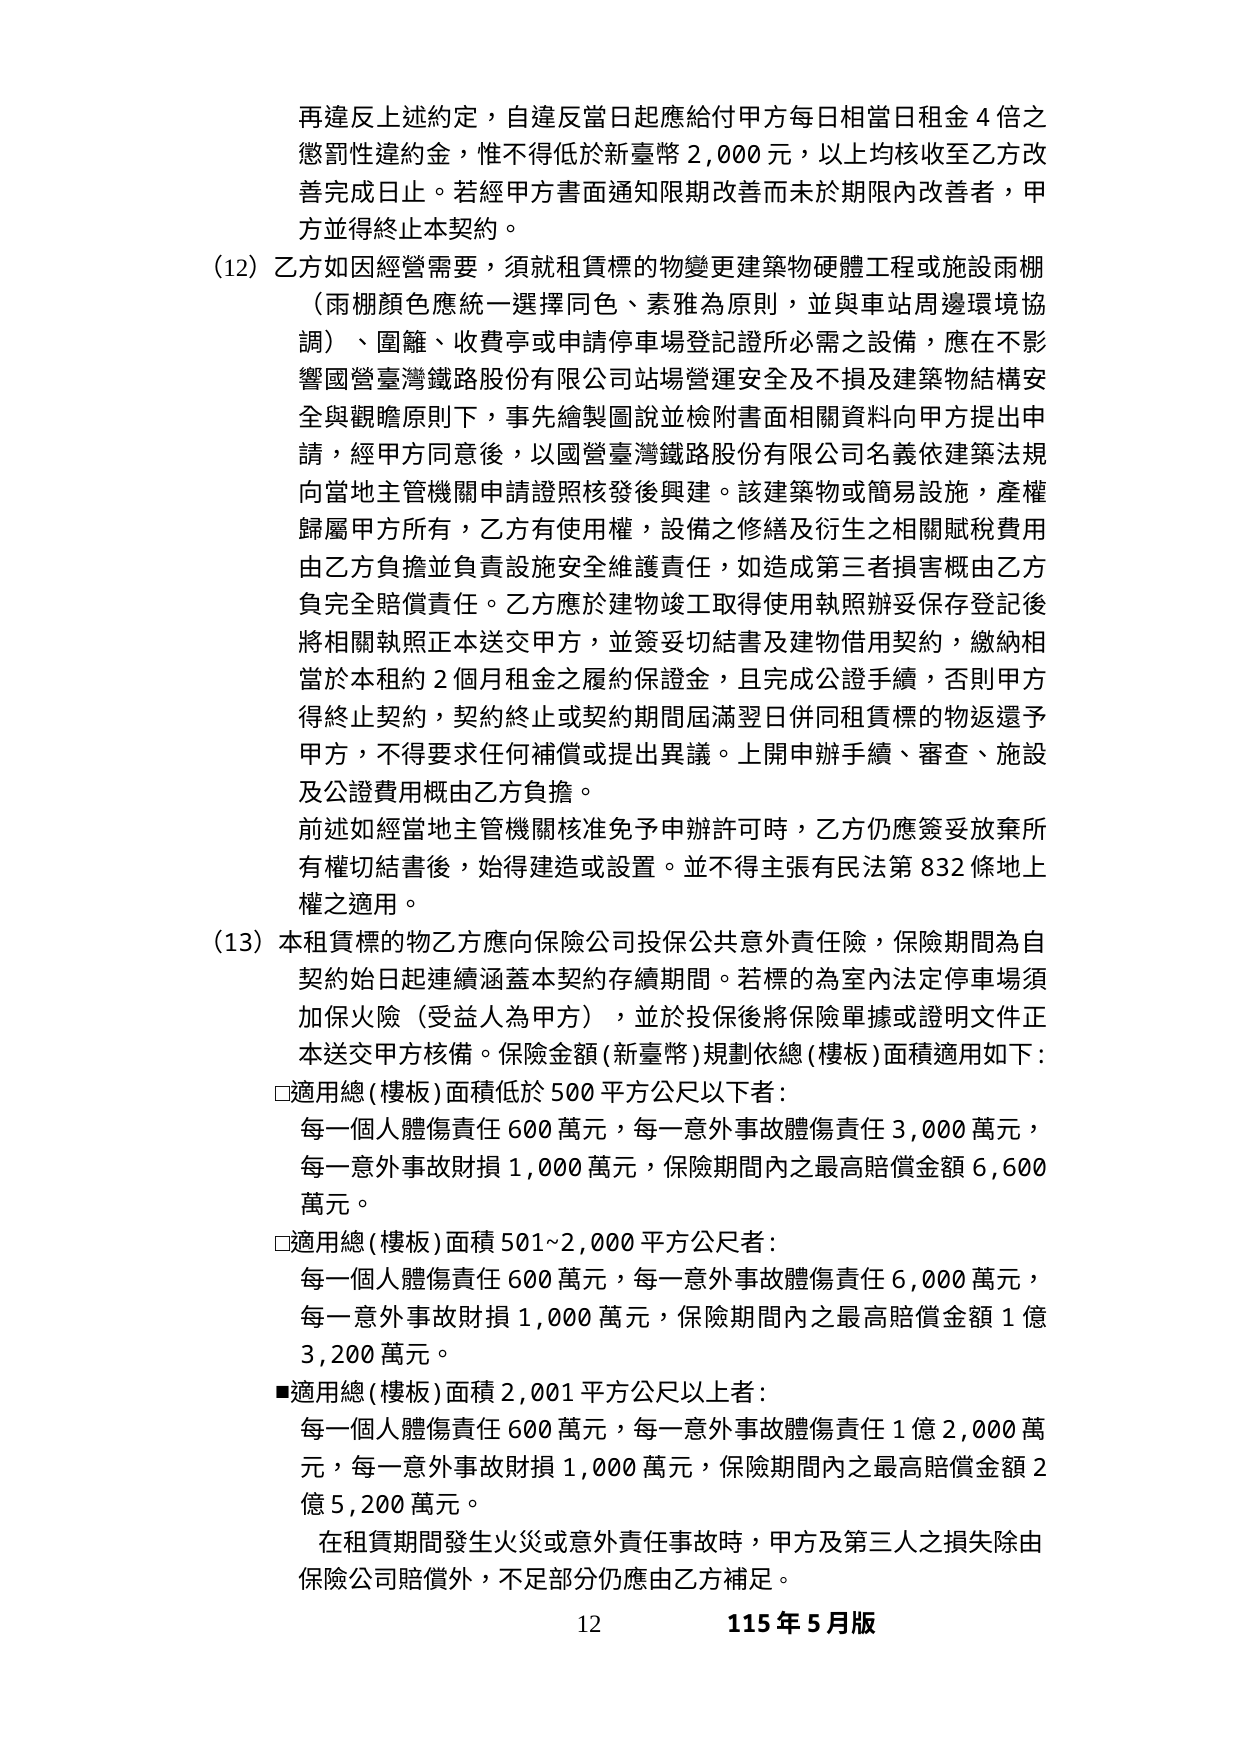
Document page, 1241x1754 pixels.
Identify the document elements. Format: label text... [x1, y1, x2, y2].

text 前述如經當地主管機關核准免予申辦許可時，乙方仍應簽妥放棄所有權切結書後，始得建造或設置。並不得主張有民法第832條地上權之適用。 [298, 809, 1047, 921]
text 每一個人體傷責任600萬元，每一意外事故體傷責任1億2,000萬元，每一意外事故財損1,000萬元，保險期間內之最高賠償金額2億5,200萬元。 [300, 1409, 1047, 1521]
list 本租賃標的物乙方應向保險公司投保公共意外責任險，保險期間為自契約始日起連續涵蓋本契約存續期間。若標的為室內法定停車場須加保火險（受益人為甲方），並於投保後將保險單據或證明文件正本送交甲方核備。保險金額(新臺幣)規劃依總(樓板)面積適用如下: [198, 921, 1047, 1071]
text ■適用總(樓板)面積2,001平方公尺以上者: [275, 1371, 1047, 1409]
text □適用總(樓板)面積低於500平方公尺以下者: [275, 1071, 1047, 1109]
text 每一個人體傷責任600萬元，每一意外事故體傷責任6,000萬元，每一意外事故財損1,000萬元，保險期間內之最高賠償金額1億3,200萬元。 [300, 1259, 1047, 1371]
text 每一個人體傷責任600萬元，每一意外事故體傷責任3,000萬元，每一意外事故財損1,000萬元，保險期間內之最高賠償金額6,600萬元。 [300, 1109, 1047, 1221]
list 再違反上述約定，自違反當日起應給付甲方每日相當日租金4倍之懲罰性違約金，惟不得低於新臺幣2,000元，以上均核收至乙方改善完成日止。若經甲方書面通知限期改善而未於期限內改善者，甲方並得終止本契約。 [198, 96, 1047, 246]
text □適用總(樓板)面積501~2,000平方公尺者: [275, 1221, 1047, 1259]
text 在租賃期間發生火災或意外責任事故時，甲方及第三人之損失除由保險公司賠償外，不足部分仍應由乙方補足。 [199, 1521, 1047, 1596]
list 乙方如因經營需要，須就租賃標的物變更建築物硬體工程或施設雨棚（雨棚顏色應統一選擇同色、素雅為原則，並與車站周邊環境協調）、圍籬、收費亭或申請停車場登記證所必需之設備，應在不影響國營臺灣鐵路股份有限公司站場營運安全及不損及建築物結構安全與觀瞻原則下，事先繪製圖說並檢附書面相關資料向甲方提出申請，經甲方同意後，以國營臺灣鐵路股份有限公司名義依建築法規向當地主管機關申請證照核發後興建。該建築物或簡易設施，產權歸屬甲方所有，乙方有使用權，設備之修繕及衍生之相關賦稅費用由乙方負擔並負責設施安全維護責任，如造成第三者損害概由乙方負完全賠償責任。乙方應於建物竣工取得使用執照辦妥保存登記後將相關執照正本送交甲方，並簽妥切結書及建物借用契約，繳納相當於本租約2個月租金之履約保證金，且完成公證手續，否則甲方得終止契約，契約終止或契約期間屆滿翌日併同租賃標的物返還予甲方，不得要求任何補償或提出異議。上開申辦手續、審查、施設及公證費用概由乙方負擔。 [198, 246, 1047, 809]
